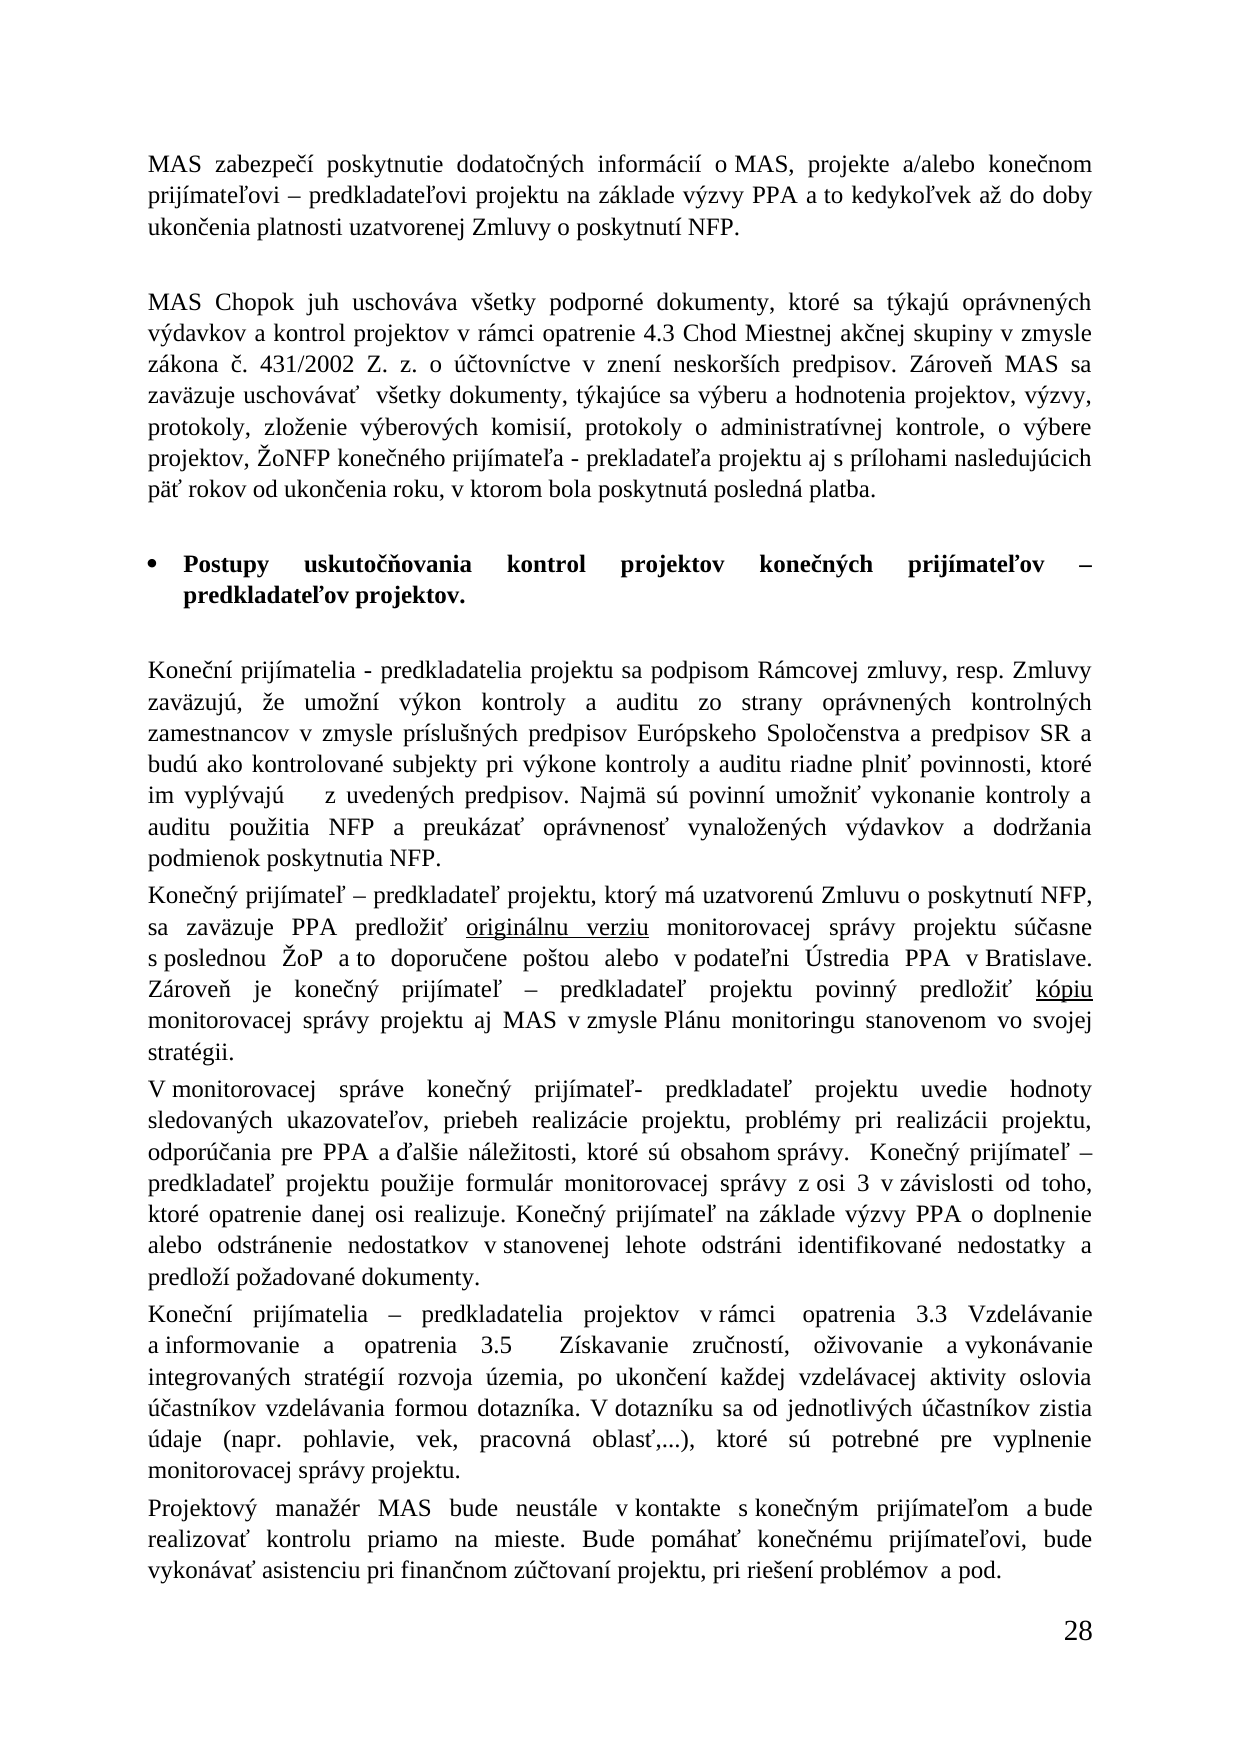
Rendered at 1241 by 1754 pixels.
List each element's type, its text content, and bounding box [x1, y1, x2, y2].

text V monitorovacej správe konečný prijímateľ- predkladateľ projektu uvedie hodnoty sledovaných ukazovateľov, priebeh realizácie projektu, problémy pri realizácii projektu, odporúčania pre PPA a ďalšie náležitosti, ktoré sú obsahom správy. Konečný prijímateľ – predkladateľ projektu použije formulár monitorovacej správy z osi 3 v závislosti od toho, ktoré opatrenie danej osi realizuje. Konečný prijímateľ na základe výzvy PPA o doplnenie alebo odstránenie nedostatkov v stanovenej lehote odstráni identifikované nedostatky a predloží požadované dokumenty. [148, 1073, 1093, 1291]
text MAS zabezpečí poskytnutie dodatočných informácií o MAS, projekte a/alebo konečnom prijímateľovi – predkladateľovi projektu na základe výzvy PPA a to kedykoľvek až do doby ukončenia platnosti uzatvorenej Zmluvy o poskytnutí NFP. [148, 148, 1093, 241]
list Postupy uskutočňovania kontrol projektov konečných prijímateľov – predkladateľov projektov. [148, 548, 1093, 610]
text MAS Chopok juh uschováva všetky podporné dokumenty, ktoré sa týkajú oprávnených výdavkov a kontrol projektov v rámci opatrenie 4.3 Chod Miestnej akčnej skupiny v zmysle zákona č. 431/2002 Z. z. o účtovníctve v znení neskorších predpisov. Zároveň MAS sa zaväzuje uschovávať všetky dokumenty, týkajúce sa výberu a hodnotenia projektov, výzvy, protokoly, zloženie výberových komisií, protokoly o administratívnej kontrole, o výbere projektov, ŽoNFP konečného prijímateľa - prekladateľa projektu aj s prílohami nasledujúcich päť rokov od ukončenia roku, v ktorom bola poskytnutá posledná platba. [148, 285, 1093, 504]
text Koneční prijímatelia – predkladatelia projektov v rámci opatrenia 3.3 Vzdelávanie a informovanie a opatrenia 3.5 Získavanie zručností, oživovanie a vykonávanie integrovaných stratégií rozvoja územia, po ukončení každej vzdelávacej aktivity oslovia účastníkov vzdelávania formou dotazníka. V dotazníku sa od jednotlivých účastníkov zistia údaje (napr. pohlavie, vek, pracovná oblasť,...), ktoré sú potrebné pre vyplnenie monitorovacej správy projektu. [148, 1298, 1093, 1485]
text Konečný prijímateľ – predkladateľ projektu, ktorý má uzatvorenú Zmluvu o poskytnutí NFP, sa zaväzuje PPA predložiť originálnu verziu monitorovacej správy projektu súčasne s poslednou ŽoP a to doporučene poštou alebo v podateľni Ústredia PPA v Bratislave. Zároveň je konečný prijímateľ – predkladateľ projektu povinný predložiť kópiu monitorovacej správy projektu aj MAS v zmysle Plánu monitoringu stanovenom vo svojej stratégii. [148, 879, 1093, 1066]
text Koneční prijímatelia - predkladatelia projektu sa podpisom Rámcovej zmluvy, resp. Zmluvy zaväzujú, že umožní výkon kontroly a auditu zo strany oprávnených kontrolných zamestnancov v zmysle príslušných predpisov Európskeho Spoločenstva a predpisov SR a budú ako kontrolované subjekty pri výkone kontroly a auditu riadne plniť povinnosti, ktoré im vyplývajú z uvedených predpisov. Najmä sú povinní umožniť vykonanie kontroly a auditu použitia NFP a preukázať oprávnenosť vynaložených výdavkov a dodržania podmienok poskytnutia NFP. [148, 654, 1093, 873]
text Projektový manažér MAS bude neustále v kontakte s konečným prijímateľom a bude realizovať kontrolu priamo na mieste. Bude pomáhať konečnému prijímateľovi, bude vykonávať asistenciu pri finančnom zúčtovaní projektu, pri riešení problémov a pod. [148, 1491, 1093, 1585]
